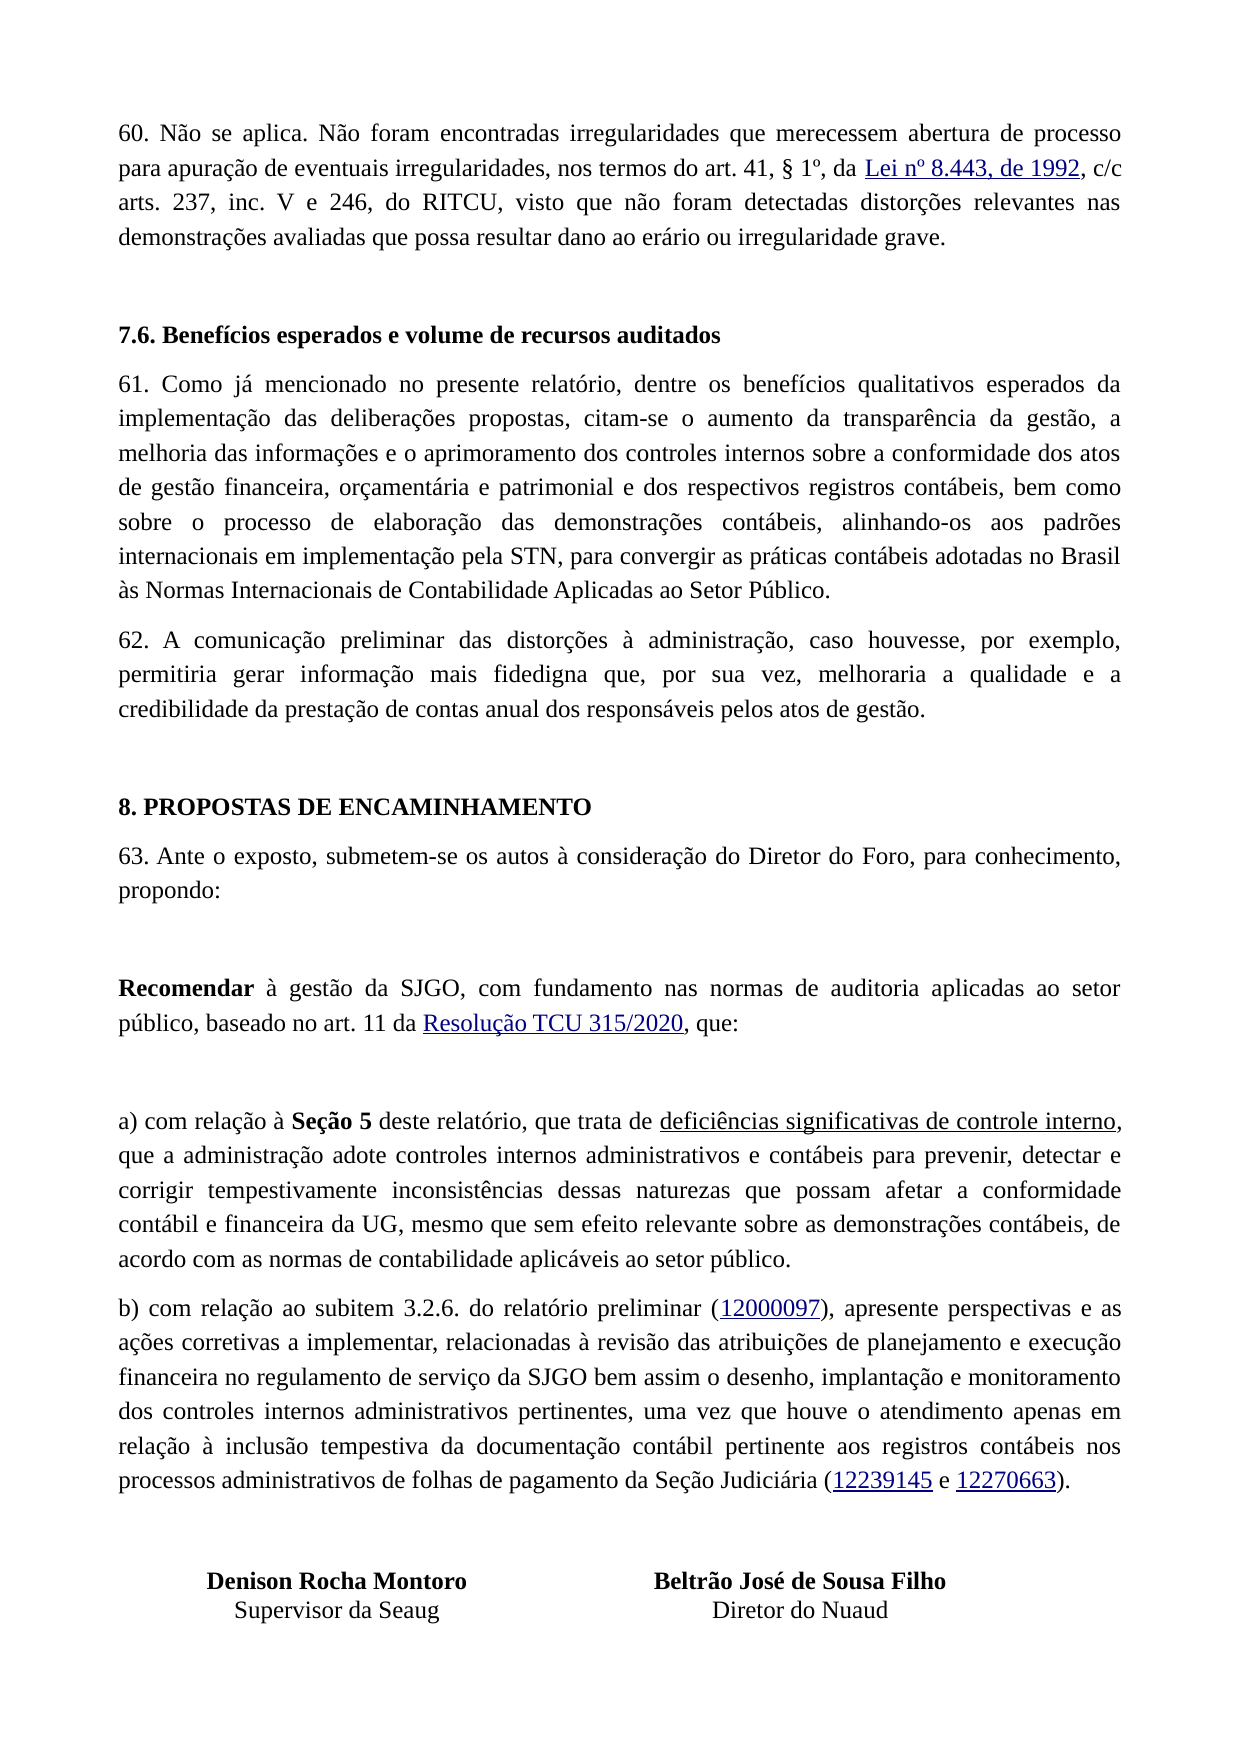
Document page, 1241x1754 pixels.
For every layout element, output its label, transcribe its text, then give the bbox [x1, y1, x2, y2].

text 62. A comunicação preliminar das distorções à administração, caso houvesse, por exemplo, permitiria gerar informação mais fidedigna que, por sua vez, melhoraria a qualidade e a credibilidade da prestação de contas anual dos responsáveis pelos atos de gestão. [118, 625, 1122, 722]
text 8. PROPOSTAS DE ENCAMINHAMENTO [118, 792, 1122, 821]
text 60. Não se aplica. Não foram encontradas irregularidades que merecessem abertura de processo para apuração de eventuais irregularidades, nos termos do art. 41, § 1º, da Lei nº 8.443, de 1992, c/c arts. 237, inc. V e 246, do RITCU, visto que não foram detectadas distorções relevantes nas demonstrações avaliadas que possa resultar dano ao erário ou irregularidade grave. [118, 118, 1122, 250]
table_header Denison Rocha Montoro Supervisor da Seaug [118, 1564, 555, 1636]
text a) com relação à Seção 5 deste relatório, que trata de deficiências significativas de controle interno, que a administração adote controles internos administrativos e contábeis para prevenir, detectar e corrigir tempestivamente inconsistências dessas naturezas que possam afetar a conformidade contábil e financeira da UG, mesmo que sem efeito relevante sobre as demonstrações contábeis, de acordo com as normas de contabilidade aplicáveis ao setor público. [118, 1106, 1122, 1273]
text 61. Como já mencionado no presente relatório, dentre os benefícios qualitativos esperados da implementação das deliberações propostas, citam-se o aumento da transparência da gestão, a melhoria das informações e o aprimoramento dos controles internos sobre a conformidade dos atos de gestão financeira, orçamentária e patrimonial e dos respectivos registros contábeis, bem como sobre o processo de elaboração das demonstrações contábeis, alinhando-os aos padrões internacionais em implementação pela STN, para convergir as práticas contábeis adotadas no Brasil às Normas Internacionais de Contabilidade Aplicadas ao Setor Público. [118, 369, 1122, 604]
text Recomendar à gestão da SJGO, com fundamento nas normas de auditoria aplicadas ao setor público, baseado no art. 11 da Resolução TCU 315/2020, que: [118, 973, 1122, 1037]
table_header Beltrão José de Sousa Filho Diretor do Nuaud [555, 1564, 1045, 1636]
text 63. Ante o exposto, submetem-se os autos à consideração do Diretor do Foro, para conhecimento, propondo: [118, 841, 1122, 904]
text 7.6. Benefícios esperados e volume de recursos auditados [118, 320, 1122, 348]
text b) com relação ao subitem 3.2.6. do relatório preliminar (12000097), apresente perspectivas e as ações corretivas a implementar, relacionadas à revisão das atribuições de planejamento e execução financeira no regulamento de serviço da SJGO bem assim o desenho, implantação e monitoramento dos controles internos administrativos pertinentes, uma vez que houve o atendimento apenas em relação à inclusão tempestiva da documentação contábil pertinente aos registros contábeis nos processos administrativos de folhas de pagamento da Seção Judiciária (12239145 e 12270663). [118, 1293, 1122, 1494]
